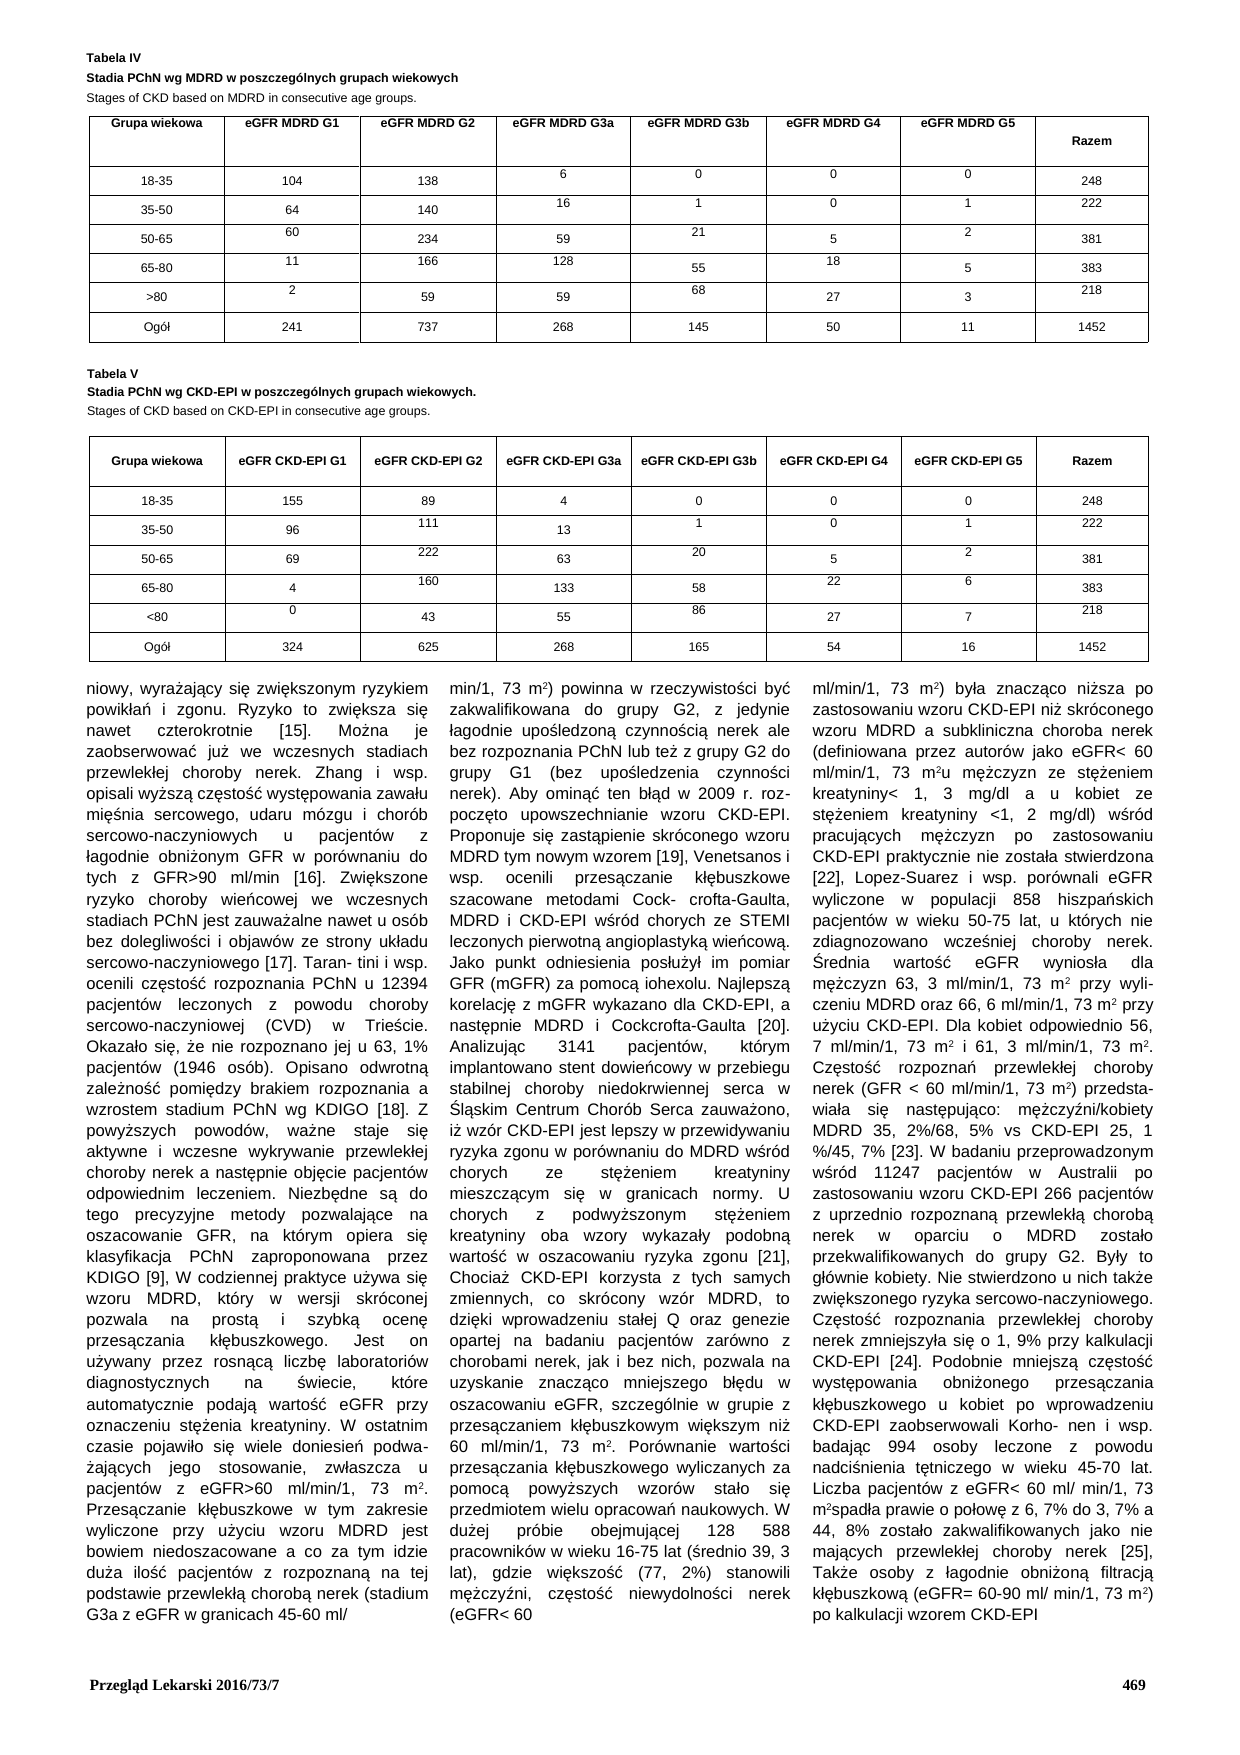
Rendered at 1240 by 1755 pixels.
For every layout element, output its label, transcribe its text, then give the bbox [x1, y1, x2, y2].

table_cell 381 [1037, 546, 1148, 574]
table_header eGFR MDRD G4 [767, 117, 900, 166]
table_cell 54 [767, 633, 901, 661]
table_cell 1 [902, 516, 1036, 545]
table_cell 27 [767, 283, 900, 312]
table_cell 166 [361, 254, 496, 282]
table_header eGFR CKD-EPI G2 [361, 437, 496, 486]
table_header eGFR MDRD G1 [225, 117, 359, 166]
table_cell 0 [902, 487, 1036, 515]
text Przegląd Lekarski 2016/73/7 [89, 1675, 317, 1693]
table_cell 6 [902, 575, 1036, 603]
table_cell 6 [497, 167, 630, 195]
table_header eGFR MDRD G2 [361, 117, 496, 166]
table_cell 35-50 [90, 196, 224, 224]
table_cell 69 [226, 546, 360, 574]
table_cell Ogół [90, 633, 225, 661]
table_cell 268 [497, 313, 630, 342]
table_cell 7 [902, 604, 1036, 632]
table_header eGFR MDRD G5 [901, 117, 1035, 166]
table_cell 60 [225, 225, 359, 253]
table_cell 128 [497, 254, 630, 282]
table_cell 138 [361, 167, 496, 195]
table_cell 0 [226, 604, 360, 632]
table_cell 13 [497, 516, 631, 545]
table_cell 64 [225, 196, 359, 224]
table_cell 89 [361, 487, 496, 515]
table_cell 59 [361, 283, 496, 312]
table_cell 155 [226, 487, 360, 515]
table_cell 65-80 [90, 575, 225, 603]
table_header Grupa wiekowa [90, 117, 224, 166]
table_cell 241 [225, 313, 359, 342]
table_cell 59 [497, 225, 630, 253]
table_cell 222 [361, 546, 496, 574]
table_cell 43 [361, 604, 496, 632]
text min/1, 73 m2) powinna w rzeczywistości być zakwalifikowana do grupy G2, z jedynie łagodnie upośledzoną czynnością nerek ale bez rozpoznania PChN lub też z grupy G2 do grupy G1 (bez upośledzenia czynności nerek). Aby ominąć ten błąd w 2009 r. roz­poczęto upowszechnianie wzoru CKD-EPI. Proponuje się zastąpienie skróconego wzoru MDRD tym nowym wzorem [19], Venetsanos i wsp. ocenili przesączanie kłębuszkowe szacowane metodami Cock- crofta-Gaulta, MDRD i CKD-EPI wśród chorych ze STEMI leczonych pierwotną angioplastyką wieńcową. Jako punkt odnie­sienia posłużył im pomiar GFR (mGFR) za pomocą iohexolu. Najlepszą korelację z mGFR wykazano dla CKD-EPI, a następnie MDRD i Cockcrofta-Gaulta [20]. Analizując 3141 pacjentów, którym implantowano stent dowieńcowy w przebiegu stabilnej choroby niedokrwiennej serca w Śląskim Centrum Chorób Serca zauważono, iż wzór CKD-EPI jest lepszy w przewidywaniu ryzyka zgonu w porównaniu do MDRD wśród chorych ze stężeniem kreatyniny mieszczącym się w granicach normy. U chorych z podwyższo­nym stężeniem kreatyniny oba wzory wy­kazały podobną wartość w oszacowaniu ryzyka zgonu [21], Chociaż CKD-EPI korzy­sta z tych samych zmiennych, co skrócony wzór MDRD, to dzięki wprowadzeniu stałej Q oraz genezie opartej na badaniu pacjen­tów zarówno z chorobami nerek, jak i bez nich, pozwala na uzyskanie znacząco mniejszego błędu w oszacowaniu eGFR, szczególnie w grupie z przesączaniem kłębuszkowym większym niż 60 ml/min/1, 73 m2. Porównanie wartości przesączania kłębuszkowego wyliczanych za pomocą powyższych wzorów stało się przedmiotem wielu opracowań naukowych. W dużej próbie obejmującej 128 588 pracowników w wieku 16-75 lat (średnio 39, 3 lat), gdzie większość (77, 2%) stanowili mężczyźni, częstość niewydolności nerek (eGFR< 60 [449, 679, 790, 1624]
table_cell 324 [226, 633, 360, 661]
table_cell 5 [767, 546, 901, 574]
table_cell 1 [631, 196, 766, 224]
table_cell 2 [901, 225, 1035, 253]
table_cell 0 [767, 196, 900, 224]
table_cell 4 [497, 487, 631, 515]
table_cell 0 [767, 487, 901, 515]
table_cell 248 [1037, 487, 1148, 515]
table_cell 27 [767, 604, 901, 632]
table_cell 59 [497, 283, 630, 312]
table_cell 218 [1037, 604, 1148, 632]
table_cell 1 [901, 196, 1035, 224]
table_cell Ogół [90, 313, 224, 342]
table_header Razem [1037, 437, 1148, 486]
text Stadia PChN wg MDRD w poszczególnych grupach wiekowych Stages of CKD based on MDRD in consecutive age groups. [86, 71, 497, 105]
table_header eGFR CKD-EPI G5 [902, 437, 1036, 486]
table_cell 0 [901, 167, 1035, 195]
table_cell 222 [1037, 516, 1148, 545]
table_cell 140 [361, 196, 496, 224]
table_cell 111 [361, 516, 496, 545]
text Tabela V [87, 366, 517, 381]
table_cell 4 [226, 575, 360, 603]
table_header eGFR CKD-EPI G3a [497, 437, 631, 486]
table_cell 96 [226, 516, 360, 545]
table_cell 383 [1036, 254, 1148, 282]
table_cell 55 [631, 254, 766, 282]
table_header eGFR CKD-EPI G1 [226, 437, 360, 486]
table_cell 737 [361, 313, 496, 342]
table_cell 3 [901, 283, 1035, 312]
table_cell 63 [497, 546, 631, 574]
table_header eGFR MDRD G3b [631, 117, 766, 166]
table_cell 86 [632, 604, 766, 632]
table_cell 5 [767, 225, 900, 253]
table_cell 68 [631, 283, 766, 312]
table_cell 35-50 [90, 516, 225, 545]
table_cell 0 [632, 487, 766, 515]
table_cell 2 [902, 546, 1036, 574]
table_header Grupa wiekowa [90, 437, 225, 486]
table_cell 165 [632, 633, 766, 661]
text Stadia PChN wg CKD-EPI w poszczególnych grupach wiekowych. [87, 385, 517, 399]
table_header eGFR CKD-EPI G4 [767, 437, 901, 486]
table_cell 1452 [1037, 633, 1148, 661]
table_cell 18-35 [90, 487, 225, 515]
table_cell 383 [1037, 575, 1148, 603]
table_cell 50-65 [90, 225, 224, 253]
text Stages of CKD based on CKD-EPI in consecutive age groups. [87, 403, 517, 418]
text 469 [1122, 1676, 1153, 1694]
table_cell 11 [225, 254, 359, 282]
table_header eGFR MDRD G3a [497, 117, 630, 166]
table_cell 21 [631, 225, 766, 253]
table_cell 50 [767, 313, 900, 342]
text Tabela IV [86, 51, 497, 65]
table_cell 55 [497, 604, 631, 632]
table_cell 248 [1036, 167, 1148, 195]
table_cell 2 [225, 283, 359, 312]
table_cell <80 [90, 604, 225, 632]
table_cell 5 [901, 254, 1035, 282]
table_cell 0 [631, 167, 766, 195]
table_cell 65-80 [90, 254, 224, 282]
table_header Razem [1036, 117, 1148, 166]
table_cell 50-65 [90, 546, 225, 574]
table_cell 625 [361, 633, 496, 661]
table_cell 222 [1036, 196, 1148, 224]
table_cell 58 [632, 575, 766, 603]
table_cell 1 [632, 516, 766, 545]
table_cell 18-35 [90, 167, 224, 195]
table_cell 104 [225, 167, 359, 195]
table_cell 218 [1036, 283, 1148, 312]
table_cell 234 [361, 225, 496, 253]
table_cell 0 [767, 167, 900, 195]
table_cell 20 [632, 546, 766, 574]
table_cell 16 [497, 196, 630, 224]
table_cell 268 [497, 633, 631, 661]
table_cell 16 [902, 633, 1036, 661]
table_cell 160 [361, 575, 496, 603]
text niowy, wyrażający się zwiększonym ryzy­kiem powikłań i zgonu. Ryzyko to zwiększa się nawet czterokrotnie [15]. Można je zaobserwować już we wczesnych stadiach przewlekłej choroby nerek. Zhang i wsp. opisali wyższą częstość występowania zawału mięśnia sercowego, udaru mózgu i chorób sercowo-naczyniowych u pacjentów z łagodnie obniżonym GFR w porównaniu do tych z GFR>90 ml/min [16]. Zwiększone ryzyko choroby wieńcowej we wczesnych stadiach PChN jest zauważalne nawet u osób bez dolegliwości i objawów ze strony układu sercowo-naczyniowego [17]. Taran- tini i wsp. ocenili częstość rozpoznania PChN u 12394 pacjentów leczonych z po­wodu choroby sercowo-naczyniowej (CVD) w Trieście. Okazało się, że nie rozpoznano jej u 63, 1% pacjentów (1946 osób). Opisa­no odwrotną zależność pomiędzy brakiem rozpoznania a wzrostem stadium PChN wg KDIGO [18]. Z powyższych powodów, waż­ne staje się aktywne i wczesne wykrywanie przewlekłej choroby nerek a następnie objęcie pacjentów odpowiednim leczeniem. Niezbędne są do tego precyzyjne metody pozwalające na oszacowanie GFR, na którym opiera się klasyfikacja PChN zapro­ponowana przez KDIGO [9], W codziennej praktyce używa się wzoru MDRD, który w wersji skróconej pozwala na prostą i szybką ocenę przesączania kłębuszkowego. Jest on używany przez rosnącą liczbę labora­toriów diagnostycznych na świecie, które automatycznie podają wartość eGFR przy oznaczeniu stężenia kreatyniny. W ostatnim czasie pojawiło się wiele doniesień podwa­żających jego stosowanie, zwłaszcza u pacjentów z eGFR>60 ml/min/1, 73 m2. Przesączanie kłębuszkowe w tym zakresie wyliczone przy użyciu wzoru MDRD jest bowiem niedoszacowane a co za tym idzie duża ilość pacjentów z rozpoznaną na tej podstawie przewlekłą chorobą nerek (sta­dium G3a z eGFR w granicach 45-60 ml/ [86, 679, 428, 1624]
table_cell 145 [631, 313, 766, 342]
table_cell 381 [1036, 225, 1148, 253]
table_cell 133 [497, 575, 631, 603]
table_cell 1452 [1036, 313, 1148, 342]
table_header eGFR CKD-EPI G3b [632, 437, 766, 486]
table_cell 18 [767, 254, 900, 282]
text ml/min/1, 73 m2) była znacząco niższa po zastosowaniu wzoru CKD-EPI niż skróco­nego wzoru MDRD a subkliniczna choroba nerek (definiowana przez autorów jako eGFR< 60 ml/min/1, 73 m2u mężczyzn ze stężeniem kreatyniny< 1, 3 mg/dl a u kobiet ze stężeniem kreatyniny <1, 2 mg/dl) wśród pracujących mężczyzn po zastosowaniu CKD-EPI praktycznie nie została stwierdzo­na [22], Lopez-Suarez i wsp. porównali eGFR wyliczone w populacji 858 hiszpań­skich pacjentów w wieku 50-75 lat, u których nie zdiagnozowano wcześniej choroby nerek. Średnia wartość eGFR wyniosła dla mężczyzn 63, 3 ml/min/1, 73 m2 przy wyli­czeniu MDRD oraz 66, 6 ml/min/1, 73 m2 przy użyciu CKD-EPI. Dla kobiet odpowiednio 56, 7 ml/min/1, 73 m2 i 61, 3 ml/min/1, 73 m2. Częstość rozpoznań przewlekłej choroby nerek (GFR < 60 ml/min/1, 73 m2) przedsta­wiała się następująco: mężczyźni/kobiety MDRD 35, 2%/68, 5% vs CKD-EPI 25, 1 %/45, 7% [23]. W badaniu przeprowa­dzonym wśród 11247 pacjentów w Australii po zastosowaniu wzoru CKD-EPI 266 pa­cjentów z uprzednio rozpoznaną przewlekłą chorobą nerek w oparciu o MDRD zostało przekwalifikowanych do grupy G2. Były to głównie kobiety. Nie stwierdzono u nich także zwiększonego ryzyka sercowo-naczy­niowego. Częstość rozpoznania przewlekłej choroby nerek zmniejszyła się o 1, 9% przy kalkulacji CKD-EPI [24]. Podobnie mniejszą częstość występowania obniżonego prze­sączania kłębuszkowego u kobiet po wpro­wadzeniu CKD-EPI zaobserwowali Korho- nen i wsp. badając 994 osoby leczone z powodu nadciśnienia tętniczego w wieku 45-70 lat. Liczba pacjentów z eGFR< 60 ml/ min/1, 73 m2spadła prawie o połowę z 6, 7% do 3, 7% a 44, 8% zostało zakwalifikowanych jako nie mających przewlekłej choroby nerek [25], Także osoby z łagodnie obniżo­ną filtracją kłębuszkową (eGFR= 60-90 ml/ min/1, 73 m2) po kalkulacji wzorem CKD-EPI [812, 679, 1153, 1624]
table_cell >80 [90, 283, 224, 312]
table_cell 22 [767, 575, 901, 603]
table_cell 0 [767, 516, 901, 545]
table_cell 11 [901, 313, 1035, 342]
